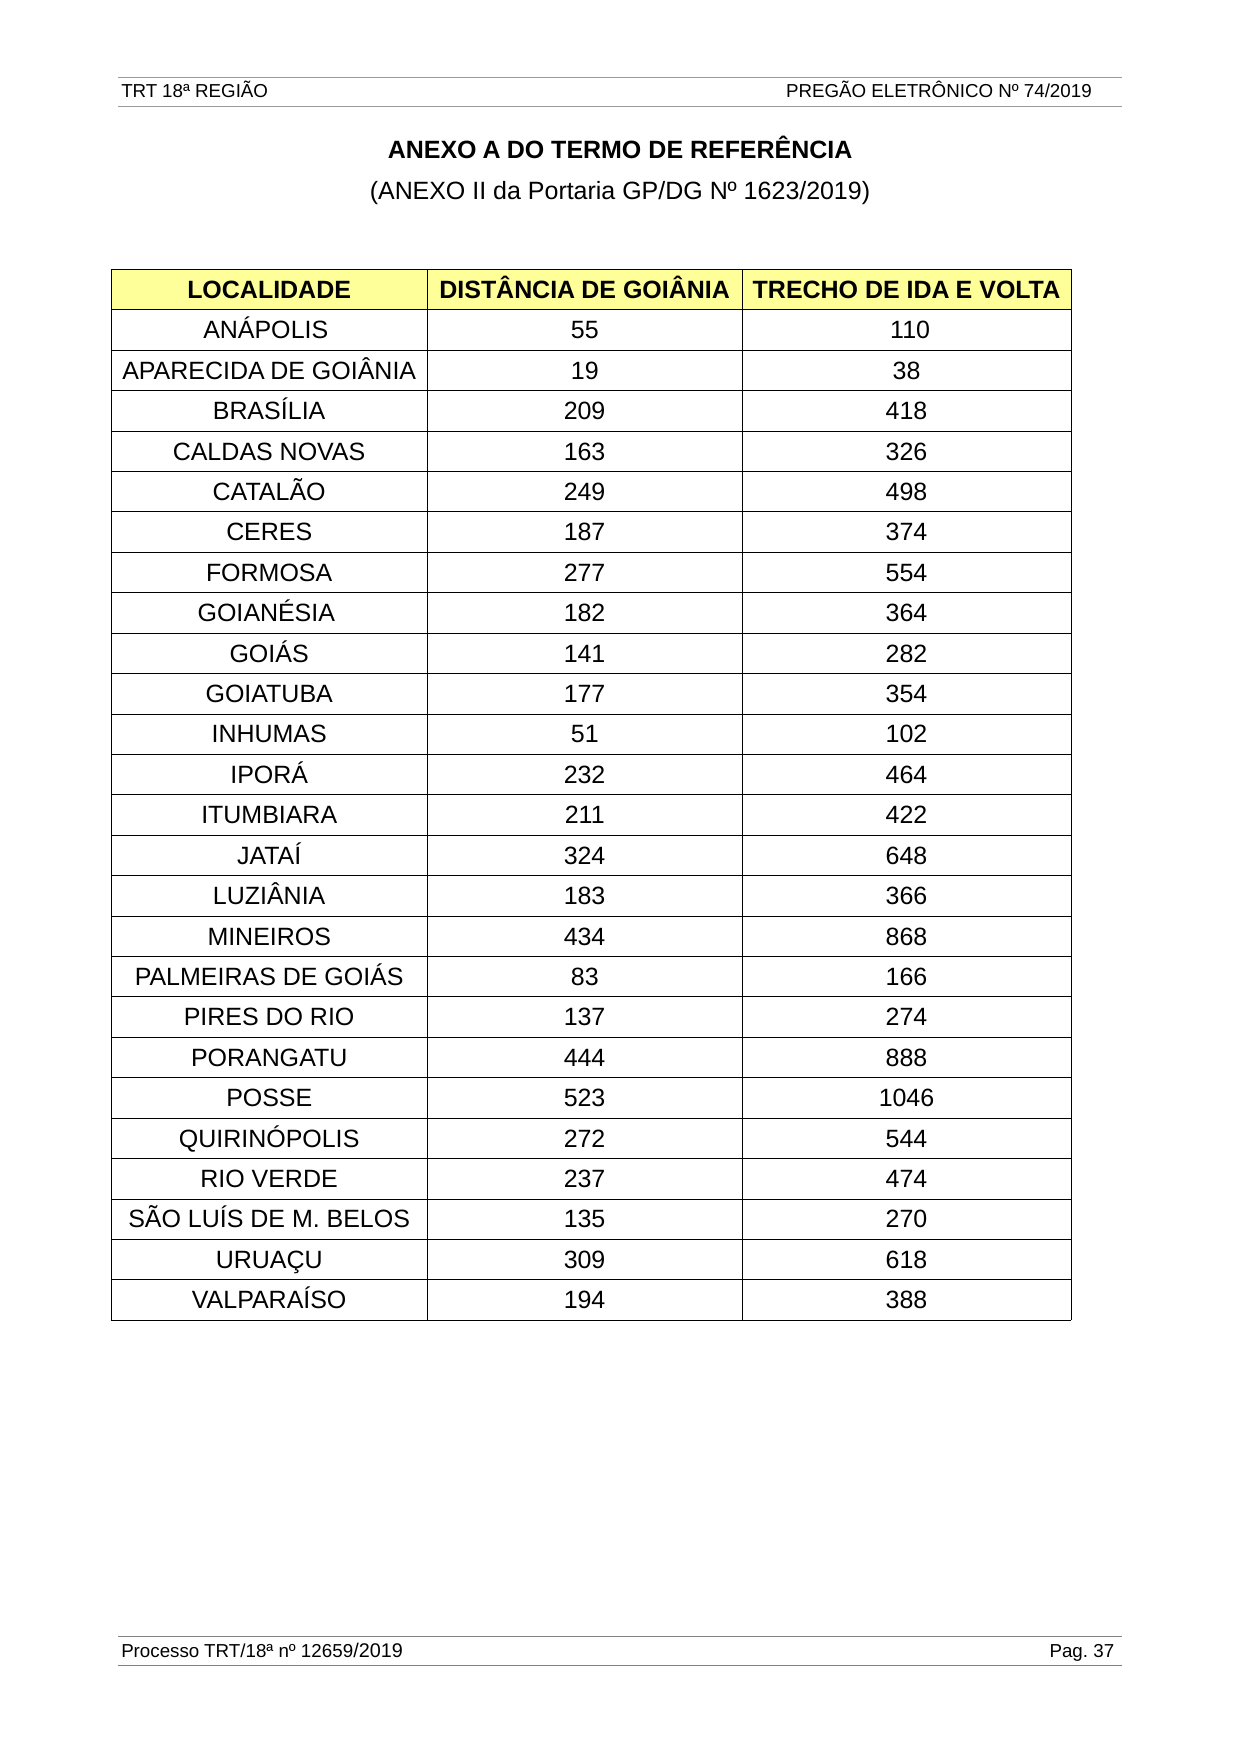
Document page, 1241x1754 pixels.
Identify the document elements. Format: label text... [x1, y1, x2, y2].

table_cell 434 [428, 917, 742, 956]
table_cell 83 [428, 957, 742, 996]
table_cell MINEIROS [112, 917, 427, 956]
table_cell 187 [428, 512, 742, 552]
table_cell GOIATUBA [112, 674, 427, 713]
table_cell 38 [743, 351, 1071, 390]
table_cell URUAÇU [112, 1240, 427, 1279]
table_header DISTÂNCIA DE GOIÂNIA [428, 270, 742, 309]
table_cell 177 [428, 674, 742, 713]
table_cell 51 [428, 715, 742, 754]
table_cell 232 [428, 755, 742, 794]
table_cell 55 [428, 310, 742, 350]
table_cell 135 [428, 1200, 742, 1239]
table_cell 19 [428, 351, 742, 390]
table_cell 141 [428, 634, 742, 673]
table_cell JATAÍ [112, 836, 427, 875]
table_cell 209 [428, 391, 742, 431]
table_cell 366 [743, 876, 1071, 916]
table_cell 444 [428, 1038, 742, 1077]
table_cell 270 [743, 1200, 1071, 1239]
table_cell 523 [428, 1078, 742, 1118]
text (ANEXO II da Portaria GP/DG Nº 1623/2019) [118, 176, 1122, 205]
table_cell 618 [743, 1240, 1071, 1279]
table_cell POSSE [112, 1078, 427, 1118]
table_cell VALPARAÍSO [112, 1280, 427, 1320]
table_cell ITUMBIARA [112, 795, 427, 835]
table_cell 464 [743, 755, 1071, 794]
table_cell 182 [428, 593, 742, 633]
table_cell 137 [428, 997, 742, 1037]
table_cell 544 [743, 1119, 1071, 1158]
table_cell CALDAS NOVAS [112, 432, 427, 471]
table_cell QUIRINÓPOLIS [112, 1119, 427, 1158]
table_cell SÃO LUÍS DE M. BELOS [112, 1200, 427, 1239]
table_cell 888 [743, 1038, 1071, 1077]
table_cell INHUMAS [112, 715, 427, 754]
table_cell 183 [428, 876, 742, 916]
table_cell 388 [743, 1280, 1071, 1320]
table_cell 868 [743, 917, 1071, 956]
table_cell RIO VERDE [112, 1159, 427, 1198]
table_cell 326 [743, 432, 1071, 471]
table_cell CATALÃO [112, 472, 427, 511]
table_header TRECHO DE IDA E VOLTA [743, 270, 1071, 309]
table_cell 354 [743, 674, 1071, 713]
table_cell GOIANÉSIA [112, 593, 427, 633]
table_cell 1046 [743, 1078, 1071, 1118]
table_cell 374 [743, 512, 1071, 552]
table_cell 110 [743, 310, 1071, 350]
table_cell FORMOSA [112, 553, 427, 592]
table_cell 102 [743, 715, 1071, 754]
table_cell 418 [743, 391, 1071, 431]
table_cell BRASÍLIA [112, 391, 427, 431]
table_cell 309 [428, 1240, 742, 1279]
table_cell 474 [743, 1159, 1071, 1198]
table_cell 211 [428, 795, 742, 835]
table_cell 163 [428, 432, 742, 471]
table_cell PORANGATU [112, 1038, 427, 1077]
table_cell 194 [428, 1280, 742, 1320]
table_cell 282 [743, 634, 1071, 673]
table_cell IPORÁ [112, 755, 427, 794]
table_cell 364 [743, 593, 1071, 633]
table_cell ANÁPOLIS [112, 310, 427, 350]
table_cell 422 [743, 795, 1071, 835]
table_cell LUZIÂNIA [112, 876, 427, 916]
table_cell 498 [743, 472, 1071, 511]
table_cell 277 [428, 553, 742, 592]
table_cell 166 [743, 957, 1071, 996]
table_cell APARECIDA DE GOIÂNIA [112, 351, 427, 390]
table_cell GOIÁS [112, 634, 427, 673]
text ANEXO A DO TERMO DE REFERÊNCIA [118, 136, 1122, 164]
table_cell 249 [428, 472, 742, 511]
table_cell PIRES DO RIO [112, 997, 427, 1037]
table_cell 554 [743, 553, 1071, 592]
table_cell CERES [112, 512, 427, 552]
table_header LOCALIDADE [112, 270, 427, 309]
table_cell 237 [428, 1159, 742, 1198]
table_cell PALMEIRAS DE GOIÁS [112, 957, 427, 996]
table_cell 274 [743, 997, 1071, 1037]
table_cell 324 [428, 836, 742, 875]
table_cell 272 [428, 1119, 742, 1158]
table_cell 648 [743, 836, 1071, 875]
